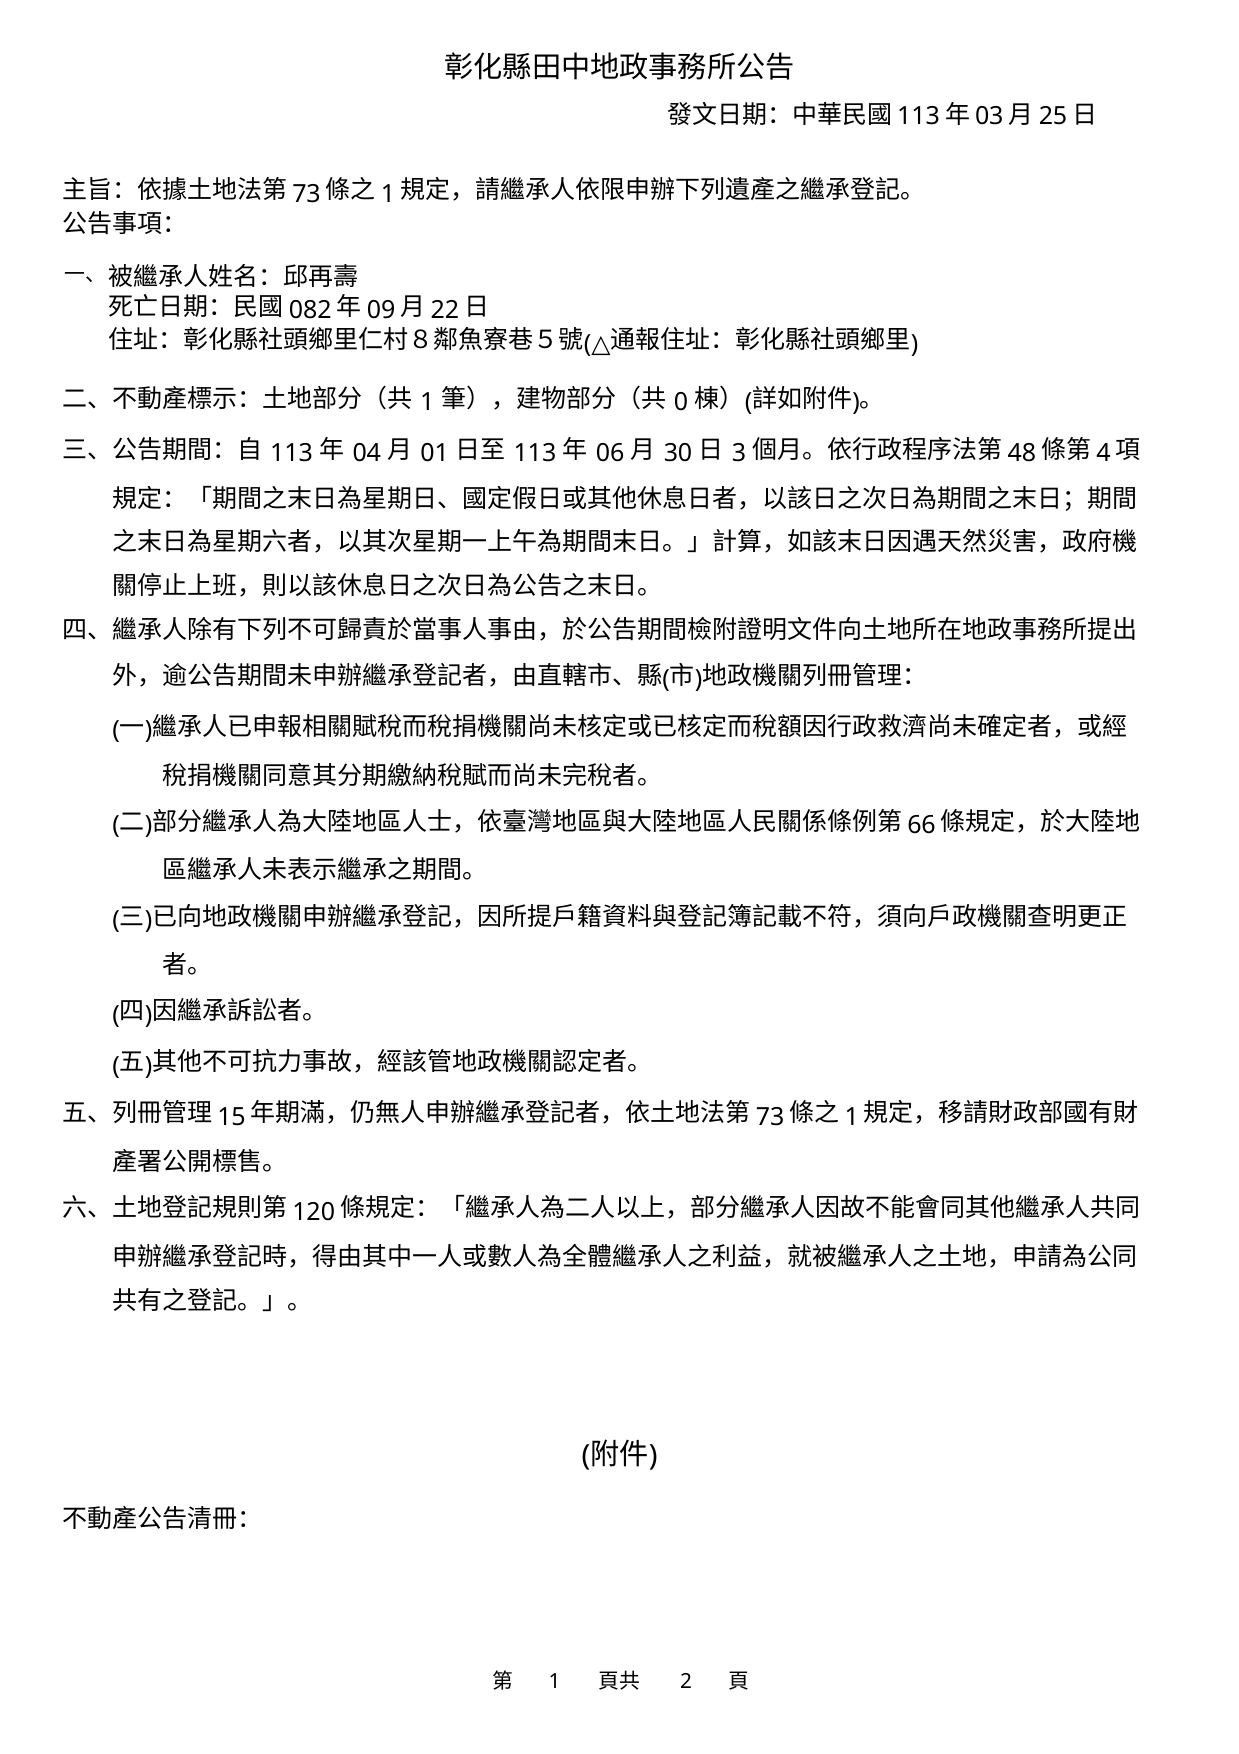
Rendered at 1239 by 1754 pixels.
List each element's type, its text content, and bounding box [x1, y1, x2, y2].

table_cell [0, 135, 62, 176]
table_cell [109, 95, 482, 135]
table_cell [483, 95, 523, 135]
table_cell [759, 1557, 1177, 1661]
table_cell [653, 95, 667, 135]
table_cell [1177, 1383, 1239, 1423]
table_header [483, 0, 523, 41]
table_cell [667, 135, 718, 176]
table_cell [523, 1557, 585, 1661]
table_header [759, 0, 1177, 41]
table_cell [653, 1557, 667, 1661]
table_cell [62, 95, 109, 135]
table_cell [718, 1557, 759, 1661]
table_cell [1177, 314, 1239, 384]
table_cell [759, 1383, 1177, 1423]
table_cell [1177, 263, 1239, 313]
table_cell [0, 263, 62, 313]
table_cell [523, 1383, 585, 1423]
table_cell [483, 135, 523, 176]
table_cell (附件) [62, 1424, 1177, 1485]
table_cell [653, 1383, 667, 1423]
table_cell [667, 1383, 718, 1423]
table_cell [0, 1424, 62, 1485]
table_cell [523, 135, 585, 176]
table_header [0, 0, 62, 41]
table_cell 1 [523, 1661, 585, 1701]
table_cell [62, 1661, 109, 1701]
table_cell [483, 1383, 523, 1423]
table_cell 第 [483, 1661, 523, 1701]
table_cell [109, 1557, 482, 1661]
table_cell [0, 1661, 62, 1701]
table_cell [0, 314, 62, 384]
table_cell [62, 135, 109, 176]
table_cell [759, 1661, 1177, 1701]
table_cell 主旨：依據土地法第73條之1規定，請繼承人依限申辦下列遺產之繼承登記。 公告事項： [62, 176, 1177, 262]
table_cell [0, 41, 62, 94]
table_cell [0, 95, 62, 135]
table_cell [0, 384, 62, 1383]
table_cell 彰化縣田中地政事務所公告 [62, 41, 1177, 94]
table_cell [0, 176, 62, 246]
table_header [718, 0, 759, 41]
table_cell [109, 1383, 482, 1423]
table_cell [1177, 41, 1239, 94]
table_cell [667, 1557, 718, 1661]
table_cell 發文日期：中華民國113年03月25日 [667, 95, 1177, 135]
table_cell [718, 1383, 759, 1423]
table_cell [523, 95, 585, 135]
table_cell [0, 1383, 62, 1423]
table_header [523, 0, 585, 41]
table_cell [585, 95, 653, 135]
table_cell [585, 135, 653, 176]
table_cell 頁共 [585, 1661, 653, 1701]
table_cell [62, 1557, 109, 1661]
table_cell [62, 314, 109, 384]
table_header [1177, 0, 1239, 41]
table_cell [585, 1557, 653, 1661]
table_cell [759, 135, 1177, 176]
table_header [109, 0, 482, 41]
table_cell [653, 135, 667, 176]
table_cell [718, 135, 759, 176]
table_cell [0, 246, 62, 262]
table_cell [1177, 384, 1239, 1383]
table_cell 一、 [62, 263, 109, 313]
table_cell 不動產公告清冊： [62, 1485, 1177, 1557]
table_header [667, 0, 718, 41]
table_cell [1177, 95, 1239, 135]
table_header [585, 0, 653, 41]
table_cell [1177, 1424, 1239, 1485]
table_cell [1177, 176, 1239, 246]
table_cell [0, 1485, 62, 1557]
table_cell [585, 1383, 653, 1423]
table_cell [1177, 135, 1239, 176]
table_cell 二、不動產標示：土地部分（共 1 筆），建物部分（共 0 棟）(詳如附件)。 三、公告期間：自 113 年 04 月 01 日至 113 年 06 月 30 日 3 個月。依行政程序法第48條第4項 規定：「期間之末日為星期日、國定假日或其他休息日者，以該日之次日為期間之末日；期間 之末日為星期六者，以其次星期一上午為期間末日。」計算，如該末日因遇天然災害，政府機 關停止上班，則以該休息日之次日為公告之末日。 四、繼承人除有下列不可歸責於當事人事由，於公告期間檢附證明文件向土地所在地政事務所提出 外，逾公告期間未申辦繼承登記者，由直轄市、縣(市)地政機關列冊管理： (一)繼承人已申報相關賦稅而稅捐機關尚未核定或已核定而稅額因行政救濟尚未確定者，或經 稅捐機關同意其分期繳納稅賦而尚未完稅者。 (二)部分繼承人為大陸地區人士，依臺灣地區與大陸地區人民關係條例第66條規定，於大陸地 區繼承人未表示繼承之期間。 (三)已向地政機關申辦繼承登記，因所提戶籍資料與登記簿記載不符，須向戶政機關查明更正 者。 (四)因繼承訴訟者。 (五)其他不可抗力事故，經該管地政機關認定者。 五、列冊管理15年期滿，仍無人申辦繼承登記者，依土地法第73條之1規定，移請財政部國有財 產署公開標售。 六、土地登記規則第120條規定：「繼承人為二人以上，部分繼承人因故不能會同其他繼承人共同 申辦繼承登記時，得由其中一人或數人為全體繼承人之利益，就被繼承人之土地，申請為公同 共有之登記。」。 [62, 384, 1177, 1383]
table_cell 2 [653, 1661, 718, 1701]
table_header [653, 0, 667, 41]
table_cell [1177, 1661, 1239, 1701]
table_cell [1177, 1557, 1239, 1661]
table_cell [0, 1557, 62, 1661]
table_cell [483, 1557, 523, 1661]
table_cell [109, 1661, 482, 1701]
table_header [62, 0, 109, 41]
table_cell [109, 135, 482, 176]
table_cell [1177, 246, 1239, 262]
table_cell 被繼承人姓名：邱再壽 死亡日期：民國082年09月22日 住址：彰化縣社頭鄉里仁村８鄰魚寮巷５號(△通報住址：彰化縣社頭鄉里) [109, 263, 1177, 384]
table_cell 頁 [718, 1661, 759, 1701]
table_cell [1177, 1485, 1239, 1557]
table_cell [62, 1383, 109, 1423]
